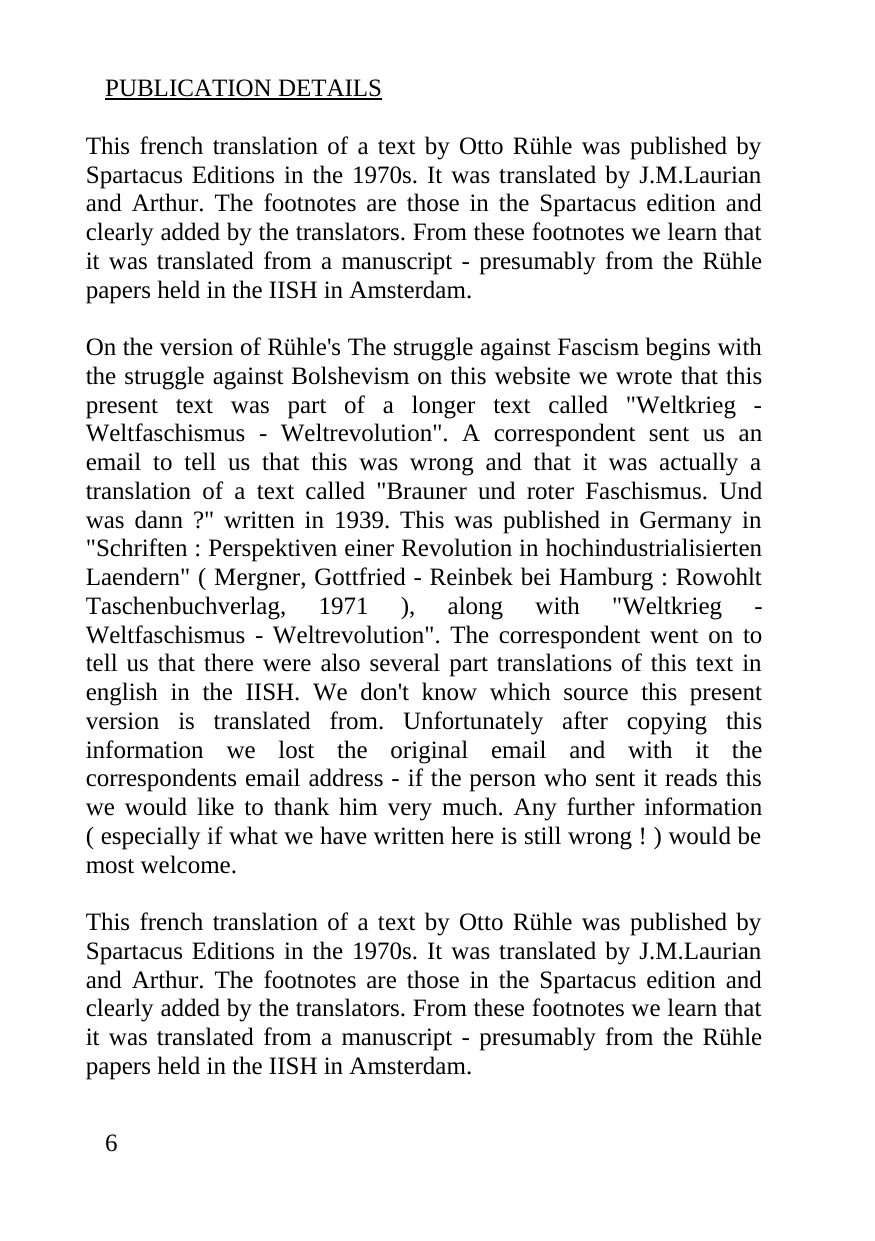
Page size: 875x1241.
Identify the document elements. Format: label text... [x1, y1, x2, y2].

text This french translation of a text by Otto Rühle was published by Spartacus Editions in the 1970s. It was translated by J.M.Laurian and Arthur. The footnotes are those in the Spartacus edition and clearly added by the translators. From these footnotes we learn that it was translated from a manuscript - presumably from the Rühle papers held in the IISH in Amsterdam. [86, 907, 763, 1080]
text On the version of Rühle's The struggle against Fascism begins with the struggle against Bolshevism on this website we wrote that this present text was part of a longer text called "Weltkrieg - Weltfaschismus - Weltrevolution". A correspondent sent us an email to tell us that this was wrong and that it was actually a translation of a text called "Brauner und roter Faschismus. Und was dann ?" written in 1939. This was published in Germany in "Schriften : Perspektiven einer Revolution in hochindustrialisierten Laendern" ( Mergner, Gottfried - Reinbek bei Hamburg : Rowohlt Taschenbuchverlag, 1971 ), along with "Weltkrieg - Weltfaschismus - Weltrevolution". The correspondent went on to tell us that there were also several part translations of this text in english in the IISH. We don't know which source this present version is translated from. Unfortunately after copying this information we lost the original email and with it the correspondents email address - if the person who sent it reads this we would like to thank him very much. Any further information ( especially if what we have written here is still wrong ! ) would be most welcome. [86, 332, 763, 878]
text This french translation of a text by Otto Rühle was published by Spartacus Editions in the 1970s. It was translated by J.M.Laurian and Arthur. The footnotes are those in the Spartacus edition and clearly added by the translators. From these footnotes we learn that it was translated from a manuscript - presumably from the Rühle papers held in the IISH in Amsterdam. [86, 131, 763, 303]
subtitle Publication Details [105, 73, 754, 102]
